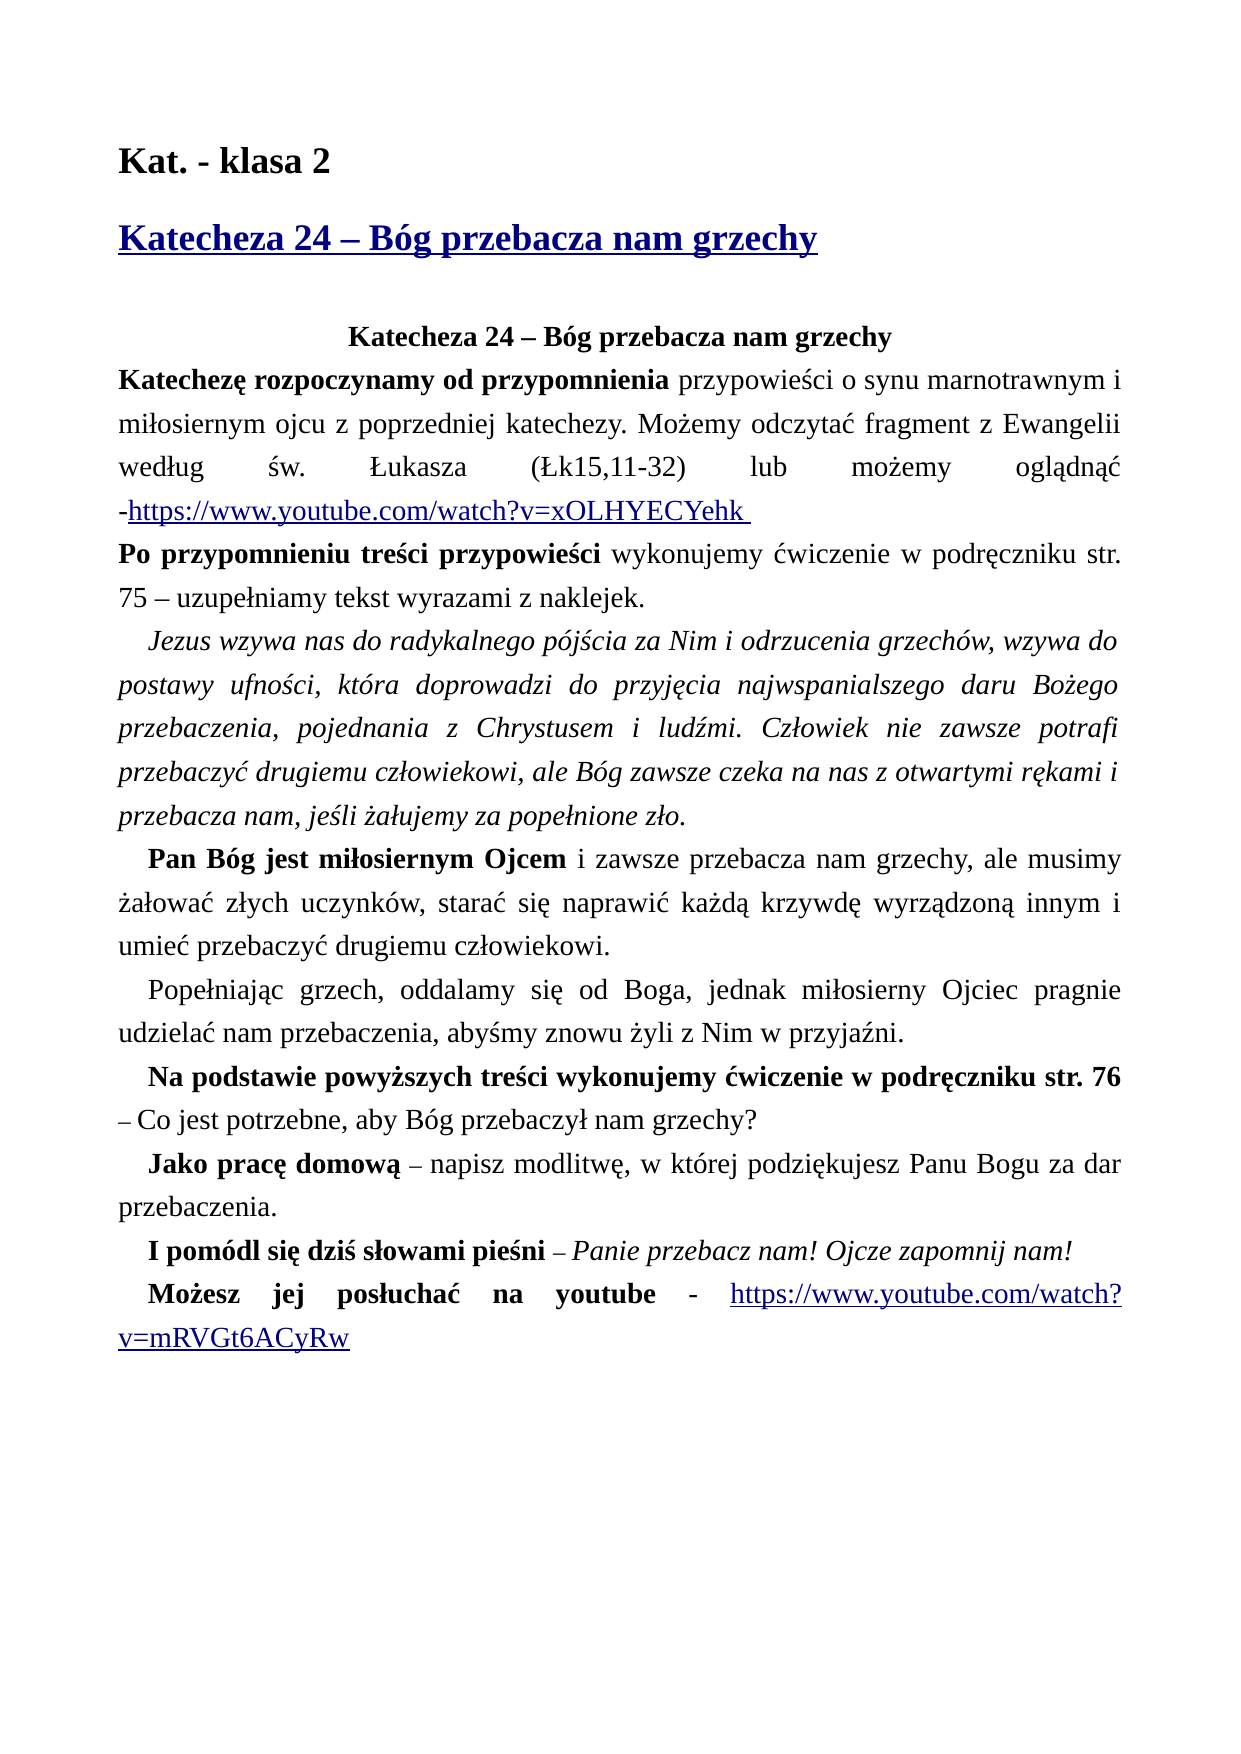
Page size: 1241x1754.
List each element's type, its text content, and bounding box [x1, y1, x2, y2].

text I pomódl się dziś słowami pieśni – Panie przebacz nam! Ojcze zapomnij nam! [118, 1233, 1122, 1267]
subtitle Kat. - klasa 2 [118, 139, 1122, 182]
text Na podstawie powyższych treści wykonujemy ćwiczenie w podręczniku str. 76 – Co jest potrzebne, aby Bóg przebaczył nam grzechy? [118, 1059, 1122, 1136]
text Jezus wzywa nas do radykalnego pójścia za Nim i odrzucenia grzechów, wzywa do postawy ufności, która doprowadzi do przyjęcia najwspanialszego daru Bożego przebaczenia, pojednania z Chrystusem i ludźmi. Człowiek nie zawsze potrafi przebaczyć drugiemu człowiekowi, ale Bóg zawsze czeka na nas z otwartymi rękami i przebacza nam, jeśli żałujemy za popełnione zło. [118, 623, 1122, 831]
text Popełniając grzech, oddalamy się od Boga, jednak miłosierny Ojciec pragnie udzielać nam przebaczenia, abyśmy znowu żyli z Nim w przyjaźni. [118, 972, 1122, 1049]
text Katechezę rozpoczynamy od przypomnienia przypowieści o synu marnotrawnym i miłosiernym ojcu z poprzedniej katechezy. Możemy odczytać fragment z Ewangelii według św. Łukasza (Łk15,11-32) lub możemy oglądnąć -https://www.youtube.com/watch?v=xOLHYECYehk [118, 362, 1122, 526]
text Pan Bóg jest miłosiernym Ojcem i zawsze przebacza nam grzechy, ale musimy żałować złych uczynków, starać się naprawić każdą krzywdę wyrządzoną innym i umieć przebaczyć drugiemu człowiekowi. [118, 841, 1122, 962]
text Możesz jej posłuchać na youtube - https://www.youtube.com/watch?v=mRVGt6ACyRw [118, 1277, 1122, 1354]
subtitle Katecheza 24 – Bóg przebacza nam grzechy [118, 215, 1122, 258]
text Jako pracę domową – napisz modlitwę, w której podziękujesz Panu Bogu za dar przebaczenia. [118, 1146, 1122, 1223]
text Katecheza 24 – Bóg przebacza nam grzechy [118, 319, 1122, 352]
text Po przypomnieniu treści przypowieści wykonujemy ćwiczenie w podręczniku str. 75 – uzupełniamy tekst wyrazami z naklejek. [118, 536, 1122, 613]
